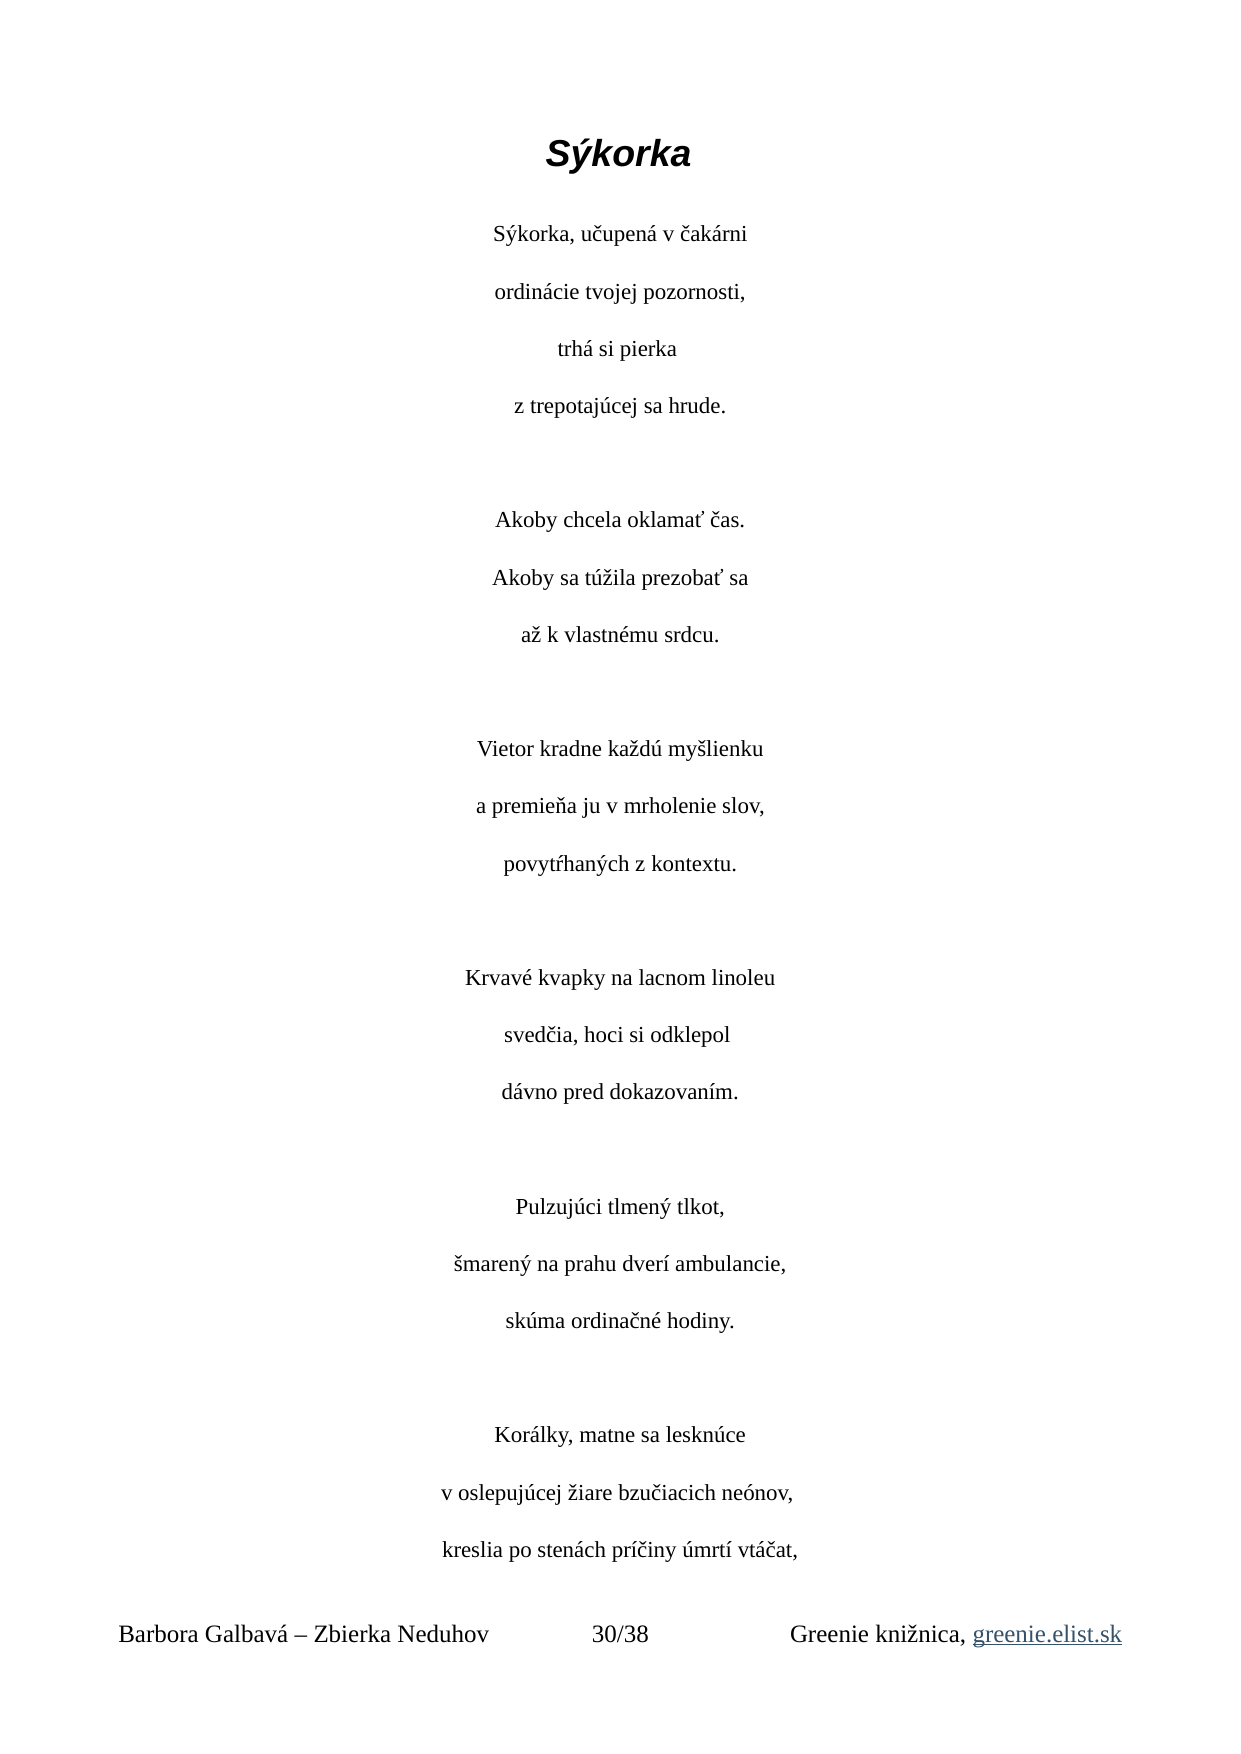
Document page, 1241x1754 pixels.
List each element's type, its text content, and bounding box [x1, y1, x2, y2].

text Sýkorka, učupená v čakárni [106, 221, 1134, 247]
text kreslia po stenách príčiny úmrtí vtáčat, [106, 1536, 1134, 1562]
text dávno pred dokazovaním. [106, 1078, 1134, 1105]
text ordinácie tvojej pozornosti, [106, 278, 1134, 304]
text Korálky, matne sa lesknúce [106, 1421, 1134, 1448]
text a premieňa ju v mrholenie slov, [106, 792, 1134, 819]
text Krvavé kvapky na lacnom linoleu [106, 964, 1134, 990]
text Vietor kradne každú myšlienku [106, 735, 1134, 762]
text šmarený na prahu dverí ambulancie, [106, 1250, 1134, 1276]
text až k vlastnému srdcu. [106, 621, 1134, 647]
text Pulzujúci tlmený tlkot, [106, 1193, 1134, 1219]
text z trepotajúcej sa hrude. [106, 392, 1134, 418]
subtitle Sýkorka [106, 131, 1134, 174]
text povytŕhaných z kontextu. [106, 849, 1134, 876]
text v oslepujúcej žiare bzučiacich neónov, [106, 1479, 1134, 1505]
text trhá si pierka [106, 335, 1134, 361]
text Akoby chcela oklamať čas. [106, 506, 1134, 533]
text Akoby sa túžila prezobať sa [106, 564, 1134, 590]
text skúma ordinačné hodiny. [106, 1307, 1134, 1333]
text svedčia, hoci si odklepol [106, 1021, 1134, 1047]
